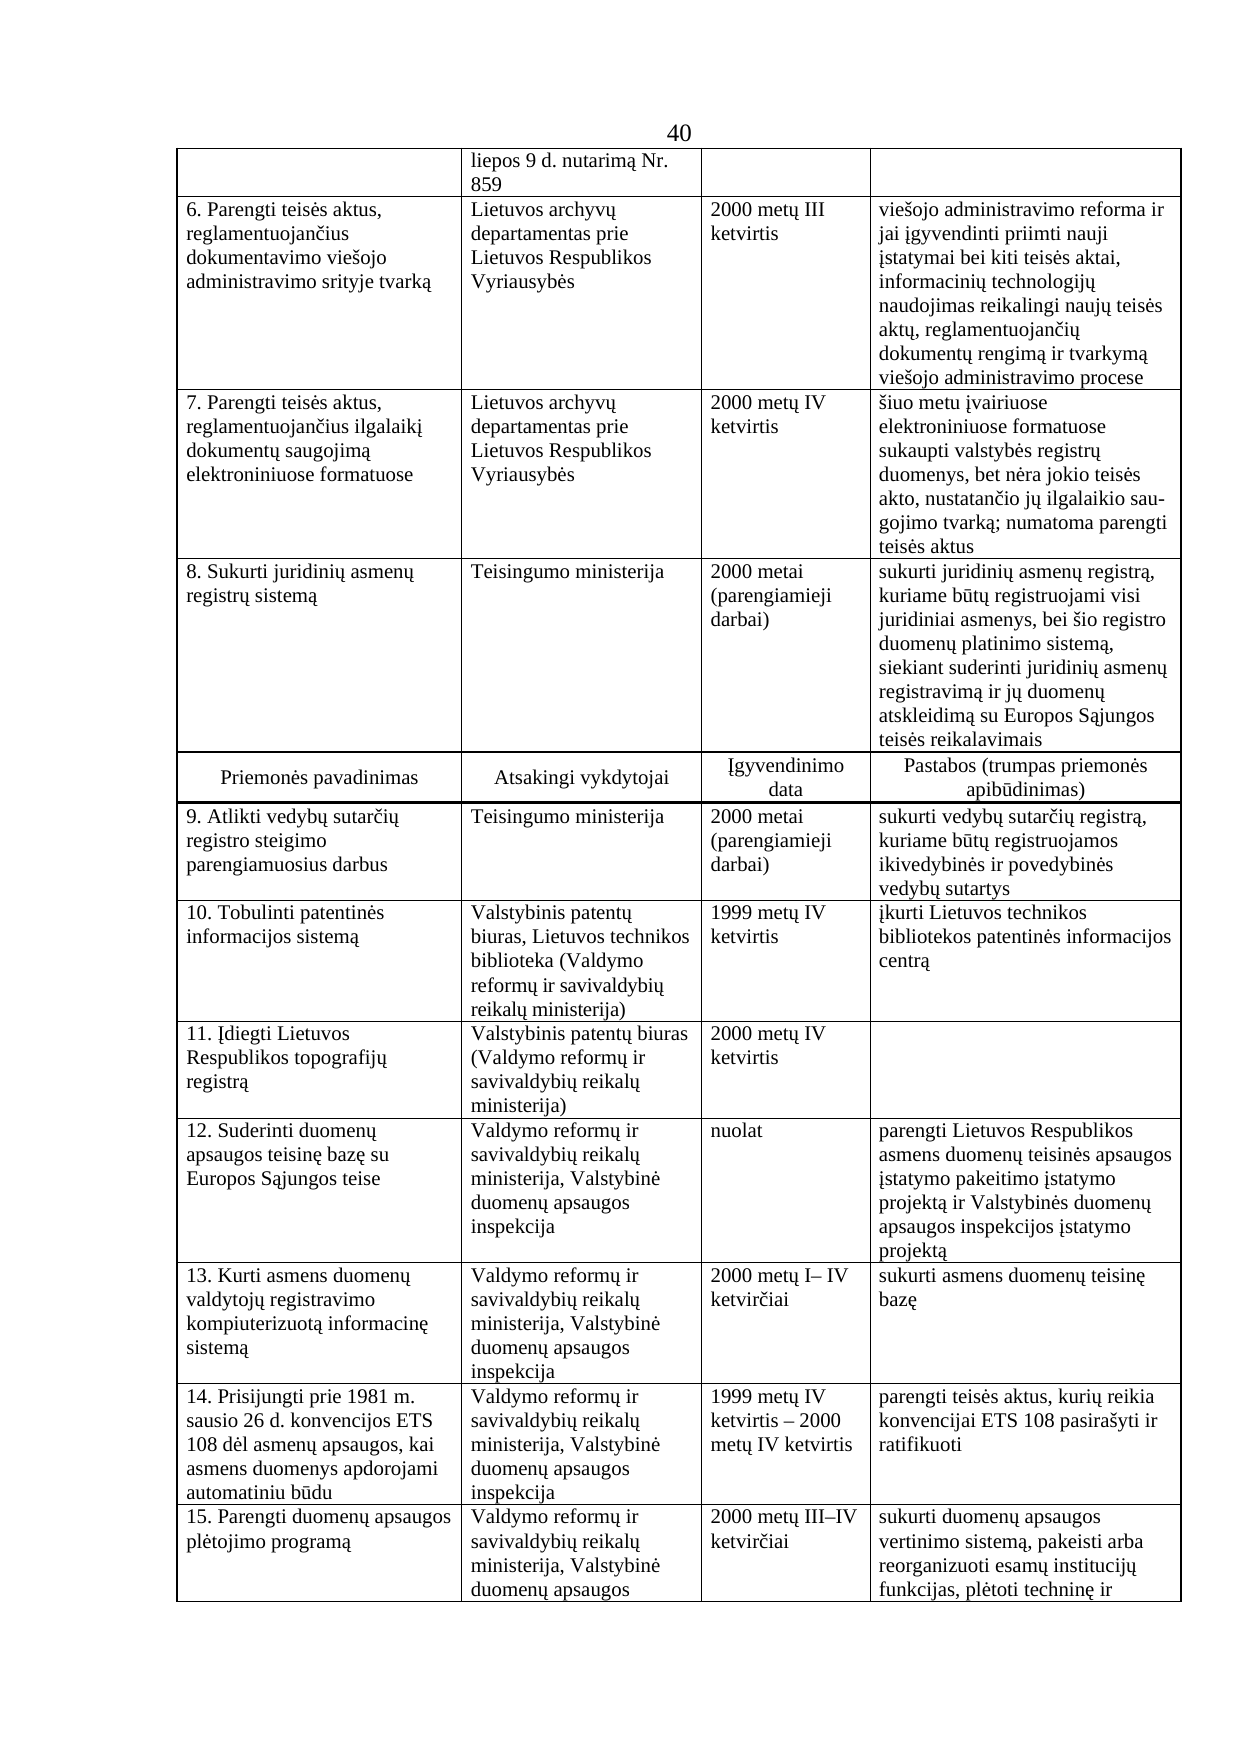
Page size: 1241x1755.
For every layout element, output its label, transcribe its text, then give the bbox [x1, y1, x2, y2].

table_cell 1999 metų IV ketvirtis [702, 901, 870, 1021]
table_cell 14. Prisijungti prie 1981 m. sausio 26 d. konvencijos ETS 108 dėl asmenų apsaugos, kai asmens duomenys apdorojami automatiniu būdu [178, 1384, 461, 1504]
table_cell 2000 metai (parengiamieji darbai) [702, 559, 870, 751]
table_cell Valdymo reformų ir savivaldybių reikalų ministerija, Valstybinė duomenų apsaugos [462, 1505, 701, 1601]
table_cell 13. Kurti asmens duomenų valdytojų registravimo kompiuterizuotą informacinę sistemą [178, 1263, 461, 1383]
table_cell 12. Suderinti duomenų apsaugos teisinę bazę su Europos Sąjungos teise [178, 1119, 461, 1262]
table_cell Lietuvos archyvų departamentas prie Lietuvos Respublikos Vyriausybės [462, 197, 701, 389]
table_cell sukurti duomenų apsaugos vertinimo sistemą, pakeisti arba reorganizuoti esamų institucijų funkcijas, plėtoti techninę ir [871, 1505, 1180, 1601]
table_cell 2000 metų IV ketvirtis [702, 1022, 870, 1117]
table_cell sukurti asmens duomenų teisinę bazę [871, 1263, 1180, 1383]
table_cell 2000 metų III ketvirtis [702, 197, 870, 389]
table_cell [702, 149, 870, 196]
table_cell parengti Lietuvos Respublikos asmens duomenų teisinės apsaugos įstatymo pakeitimo įstatymo projektą ir Valstybinės duomenų apsaugos inspekcijos įstatymo projektą [871, 1119, 1180, 1262]
table_cell Valstybinis patentų biuras (Valdymo reformų ir savivaldybių reikalų ministerija) [462, 1022, 701, 1117]
table_cell Priemonės pavadinimas [178, 753, 461, 801]
table_cell [178, 149, 461, 196]
table_cell Valdymo reformų ir savivaldybių reikalų ministerija, Valstybinė duomenų apsaugos inspekcija [462, 1119, 701, 1262]
table_cell Valdymo reformų ir savivaldybių reikalų ministerija, Valstybinė duomenų apsaugos inspekcija [462, 1263, 701, 1383]
table_cell 2000 metų III–IV ketvirčiai [702, 1505, 870, 1601]
table_cell Teisingumo ministerija [462, 804, 701, 900]
table_cell viešojo administravimo reforma ir jai įgyvendinti priimti nauji įstatymai bei kiti teisės aktai, informacinių technologijų naudojimas reikalingi naujų teisės aktų, reglamentuojančių dokumentų rengimą ir tvarkymą viešojo administravimo procese [871, 197, 1180, 389]
table_cell [871, 149, 1180, 196]
table_cell nuolat [702, 1119, 870, 1262]
table_cell 8. Sukurti juridinių asmenų registrų sistemą [178, 559, 461, 751]
table_cell 15. Parengti duomenų apsaugos plėtojimo programą [178, 1505, 461, 1601]
table_cell 2000 metai (parengiamieji darbai) [702, 804, 870, 900]
table_cell Lietuvos archyvų departamentas prie Lietuvos Respublikos Vyriausybės [462, 390, 701, 558]
table_cell liepos 9 d. nutarimą Nr. 859 [462, 149, 701, 196]
table_cell Atsakingi vykdytojai [462, 753, 701, 801]
table_cell parengti teisės aktus, kurių reikia konvencijai ETS 108 pasirašyti ir ratifikuoti [871, 1384, 1180, 1504]
table_cell 6. Parengti teisės aktus, reglamentuojančius dokumentavimo viešojo administravimo srityje tvarką [178, 197, 461, 389]
table_cell 10. Tobulinti patentinės informacijos sistemą [178, 901, 461, 1021]
table_cell 1999 metų IV ketvirtis – 2000 metų IV ketvirtis [702, 1384, 870, 1504]
table_cell Valdymo reformų ir savivaldybių reikalų ministerija, Valstybinė duomenų apsaugos inspekcija [462, 1384, 701, 1504]
table_cell 2000 metų IV ketvirtis [702, 390, 870, 558]
table_cell įkurti Lietuvos technikos bibliotekos patentinės informacijos centrą [871, 901, 1180, 1021]
table_cell 11. Įdiegti Lietuvos Respublikos topografijų registrą [178, 1022, 461, 1117]
table_cell Valstybinis patentų biuras, Lietuvos technikos biblioteka (Valdymo reformų ir savivaldybių reikalų ministerija) [462, 901, 701, 1021]
table_cell [871, 1022, 1180, 1117]
table_cell Įgyvendinimo data [702, 753, 870, 801]
table_cell Teisingumo ministerija [462, 559, 701, 751]
table_cell sukurti vedybų sutarčių registrą, kuriame būtų registruojamos ikivedybinės ir povedybinės vedybų sutartys [871, 804, 1180, 900]
table_cell 9. Atlikti vedybų sutarčių registro steigimo parengiamuosius darbus [178, 804, 461, 900]
table_cell 7. Parengti teisės aktus, reglamentuojančius ilgalaikį dokumentų saugojimą elektroniniuose formatuose [178, 390, 461, 558]
table_cell Pastabos (trumpas priemonės apibūdinimas) [871, 753, 1180, 801]
table_cell sukurti juridinių asmenų registrą, kuriame būtų registruojami visi juridiniai asmenys, bei šio registro duomenų platinimo sistemą, siekiant suderinti juridinių asmenų registravimą ir jų duomenų atskleidimą su Europos Sąjungos teisės reikalavimais [871, 559, 1180, 751]
table_cell 2000 metų I– IV ketvirčiai [702, 1263, 870, 1383]
table_cell šiuo metu įvairiuose elektroniniuose formatuose sukaupti valstybės registrų duomenys, bet nėra jokio teisės akto, nustatančio jų ilgalaikio sau-gojimo tvarką; numatoma parengti teisės aktus [871, 390, 1180, 558]
